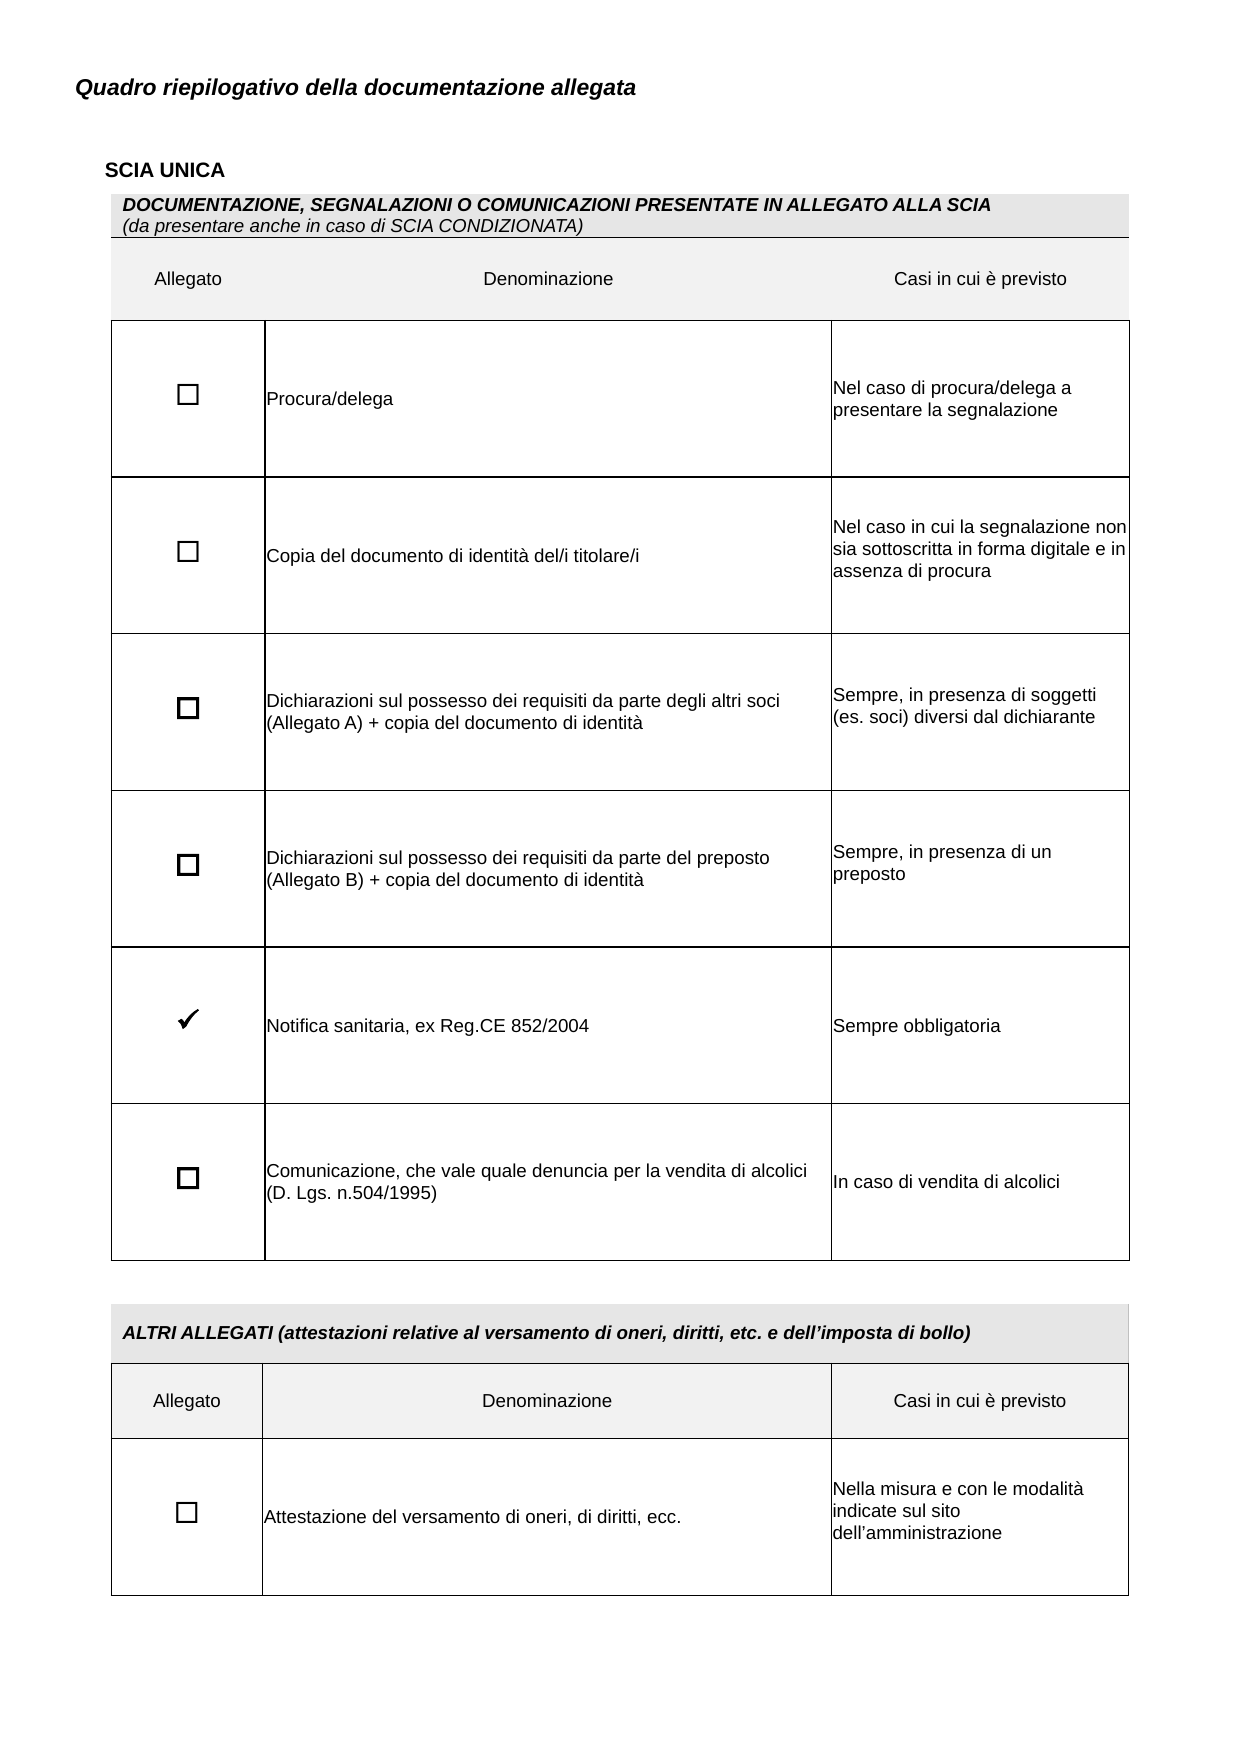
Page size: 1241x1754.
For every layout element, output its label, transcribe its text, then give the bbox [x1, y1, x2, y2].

table_cell  [112, 634, 264, 790]
table_cell Nel caso in cui la segnalazione non sia sottoscritta in forma digitale e in assenza di procura [832, 478, 1129, 633]
table_cell Nella misura e con le modalità indicate sul sito dell’amministrazione [832, 1439, 1128, 1595]
table_cell Procura/delega [266, 321, 831, 476]
table_cell Comunicazione, che vale quale denuncia per la vendita di alcolici (D. Lgs. n.504/1995) [266, 1104, 831, 1260]
table_cell Sempre, in presenza di un preposto [832, 791, 1129, 946]
table_cell Allegato [112, 1364, 262, 1438]
table_cell Denominazione [265, 238, 832, 320]
table_cell Sempre obbligatoria [832, 948, 1129, 1103]
table_header ALTRI ALLEGATI (attestazioni relative al versamento di oneri, diritti, etc. e dell’imposta di bollo) [111, 1304, 1128, 1363]
table_cell  [112, 1439, 262, 1595]
table_cell Casi in cui è previsto [832, 1364, 1128, 1438]
table_cell In caso di vendita di alcolici [832, 1104, 1129, 1260]
table_cell Attestazione del versamento di oneri, di diritti, ecc. [263, 1439, 831, 1595]
table_cell  [112, 791, 264, 946]
text Quadro riepilogativo della documentazione allegata [75, 74, 1165, 100]
table_cell  [112, 321, 264, 476]
table_cell Notifica sanitaria, ex Reg.CE 852/2004 [266, 948, 831, 1103]
table_cell  [112, 948, 264, 1103]
table_cell Allegato [111, 238, 265, 320]
table_cell  [112, 1104, 264, 1260]
table_cell Dichiarazioni sul possesso dei requisiti da parte del preposto (Allegato B) + copia del documento di identità [266, 791, 831, 946]
table_cell  [112, 478, 264, 633]
text SCIA UNICA [104, 158, 1165, 182]
table_cell Casi in cui è previsto [832, 238, 1129, 320]
table_cell Sempre, in presenza di soggetti (es. soci) diversi dal dichiarante [832, 634, 1129, 790]
table_cell Dichiarazioni sul possesso dei requisiti da parte degli altri soci (Allegato A) + copia del documento di identità [266, 634, 831, 790]
table_cell Nel caso di procura/delega a presentare la segnalazione [832, 321, 1129, 476]
table_cell Copia del documento di identità del/i titolare/i [266, 478, 831, 633]
table_cell Denominazione [263, 1364, 831, 1438]
table_header DOCUMENTAZIONE, SEGNALAZIONI O COMUNICAZIONI PRESENTATE IN ALLEGATO ALLA SCIA (da presentare anche in caso di SCIA CONDIZIONATA) [111, 194, 1129, 237]
